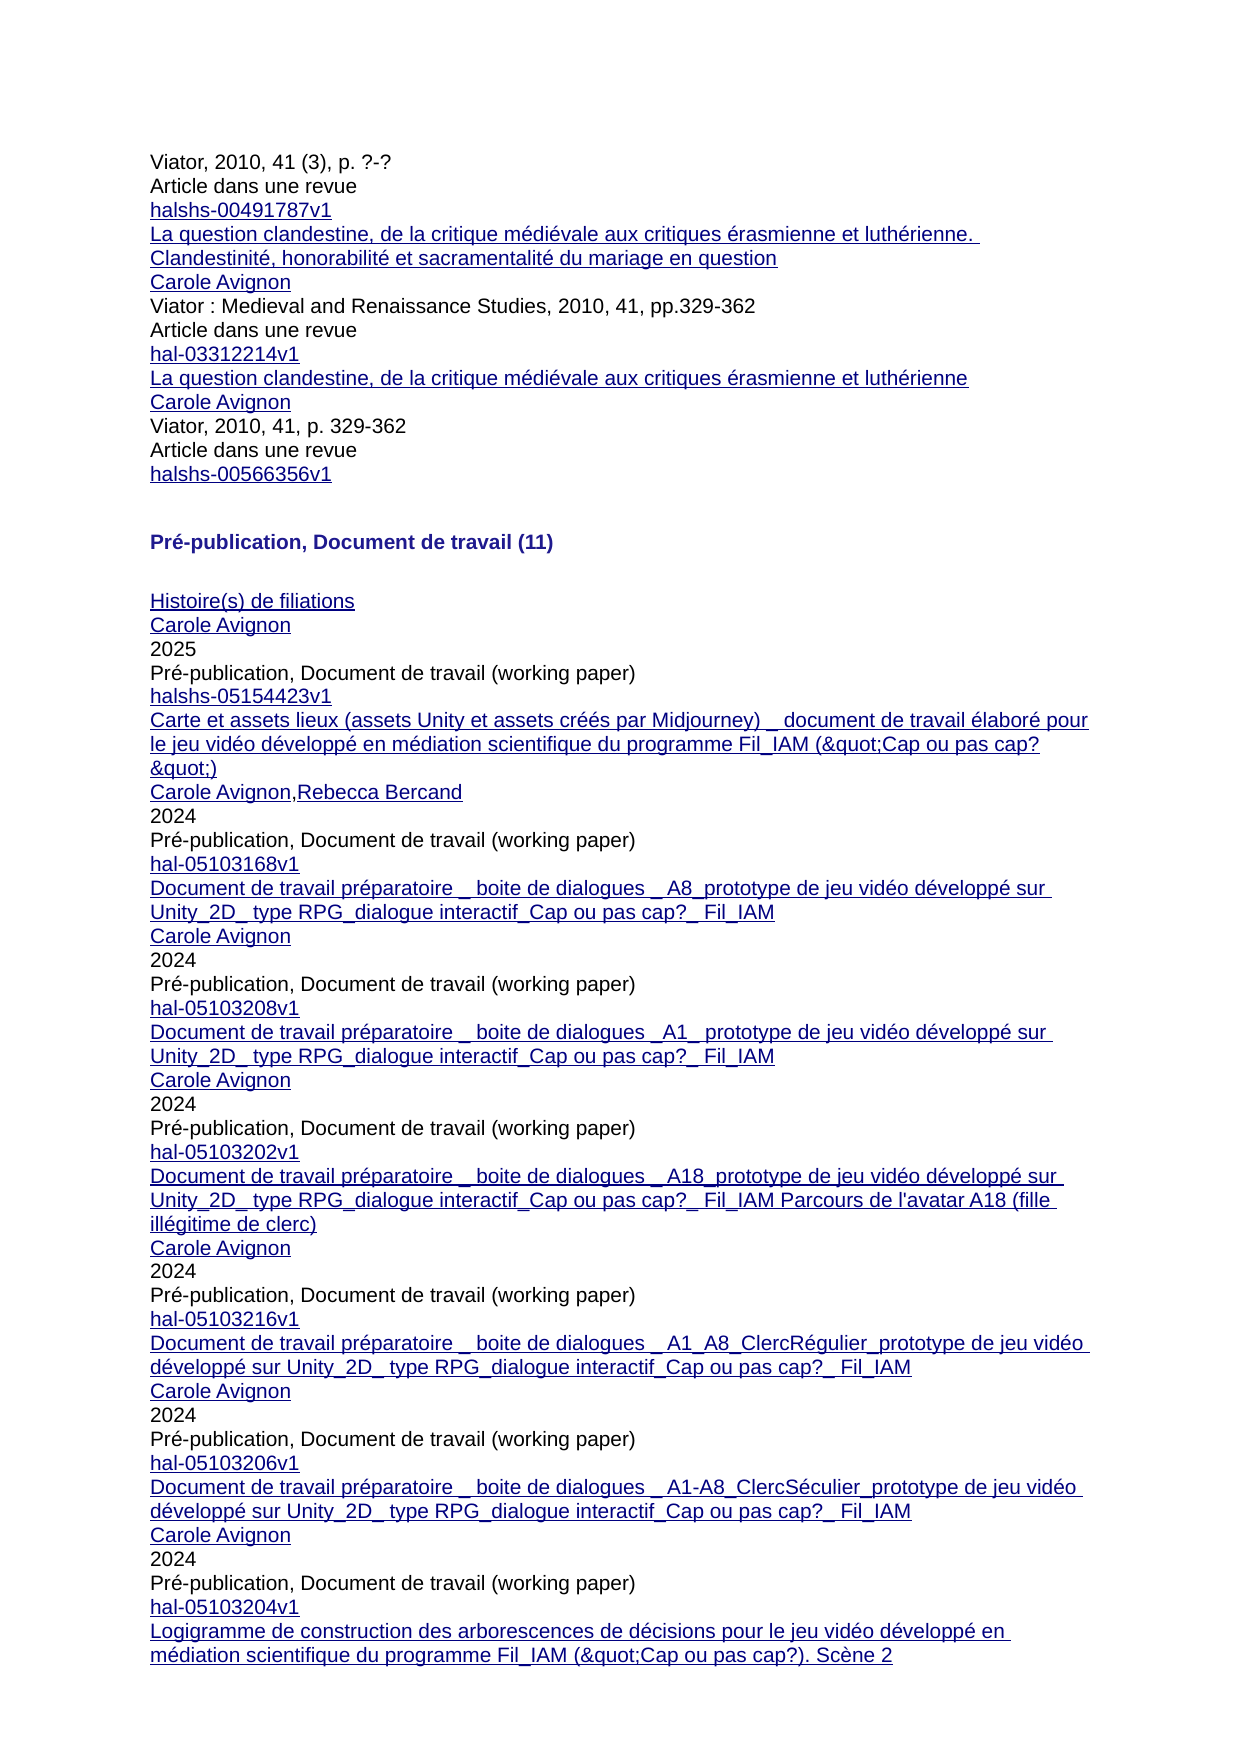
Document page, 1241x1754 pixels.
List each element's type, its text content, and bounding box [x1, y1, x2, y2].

table_cell Logigramme de construction des arborescences de décisions pour le jeu vidéo développé en médiation scientifique du programme Fil_IAM (&quot;Cap ou pas cap?). Scène 2 [150, 1619, 1090, 1667]
table_cell Document de travail préparatoire _ boite de dialogues _ A18_prototype de jeu vidéo développé sur Unity_2D_ type RPG_dialogue interactif_Cap ou pas cap?_ Fil_IAM Parcours de l'avatar A18 (fille illégitime de clerc) Carole Avignon 2024 Pré-publication, Document de travail (working paper) hal-05103216v1 [150, 1164, 1090, 1331]
table_cell Document de travail préparatoire _ boite de dialogues _ A1-A8_ClercSéculier_prototype de jeu vidéo développé sur Unity_2D_ type RPG_dialogue interactif_Cap ou pas cap?_ Fil_IAM Carole Avignon 2024 Pré-publication, Document de travail (working paper) hal-05103204v1 [150, 1475, 1090, 1619]
subtitle Pré-publication, Document de travail (11) [150, 530, 1090, 554]
table_header Histoire(s) de filiations Carole Avignon 2025 Pré-publication, Document de travail (working paper) halshs-05154423v1 [150, 589, 1090, 708]
table_cell La question clandestine, de la critique médiévale aux critiques érasmienne et luthérienne. Clandestinité, honorabilité et sacramentalité du mariage en question Carole Avignon Viator : Medieval and Renaissance Studies, 2010, 41, pp.329-362 Article dans une revue hal-03312214v1 [150, 222, 1090, 366]
table_cell Document de travail préparatoire _ boite de dialogues _A1_ prototype de jeu vidéo développé sur Unity_2D_ type RPG_dialogue interactif_Cap ou pas cap?_ Fil_IAM Carole Avignon 2024 Pré-publication, Document de travail (working paper) hal-05103202v1 [150, 1020, 1090, 1163]
table_cell Viator, 2010, 41 (3), p. ?-? Article dans une revue halshs-00491787v1 [150, 150, 1090, 222]
table_cell Document de travail préparatoire _ boite de dialogues _ A8_prototype de jeu vidéo développé sur Unity_2D_ type RPG_dialogue interactif_Cap ou pas cap?_ Fil_IAM Carole Avignon 2024 Pré-publication, Document de travail (working paper) hal-05103208v1 [150, 876, 1090, 1020]
table_cell Carte et assets lieux (assets Unity et assets créés par Midjourney) _ document de travail élaboré pour le jeu vidéo développé en médiation scientifique du programme Fil_IAM (&quot;Cap ou pas cap?&quot;) Carole Avignon,Rebecca Bercand 2024 Pré-publication, Document de travail (working paper) hal-05103168v1 [150, 708, 1090, 876]
table_cell La question clandestine, de la critique médiévale aux critiques érasmienne et luthérienne Carole Avignon Viator, 2010, 41, p. 329-362 Article dans une revue halshs-00566356v1 [150, 366, 1090, 485]
table_cell Document de travail préparatoire _ boite de dialogues _ A1_A8_ClercRégulier_prototype de jeu vidéo [150, 1331, 1090, 1352]
table_cell développé sur Unity_2D_ type RPG_dialogue interactif_Cap ou pas cap?_ Fil_IAM Carole Avignon 2024 Pré-publication, Document de travail (working paper) hal-05103206v1 [150, 1353, 1090, 1475]
